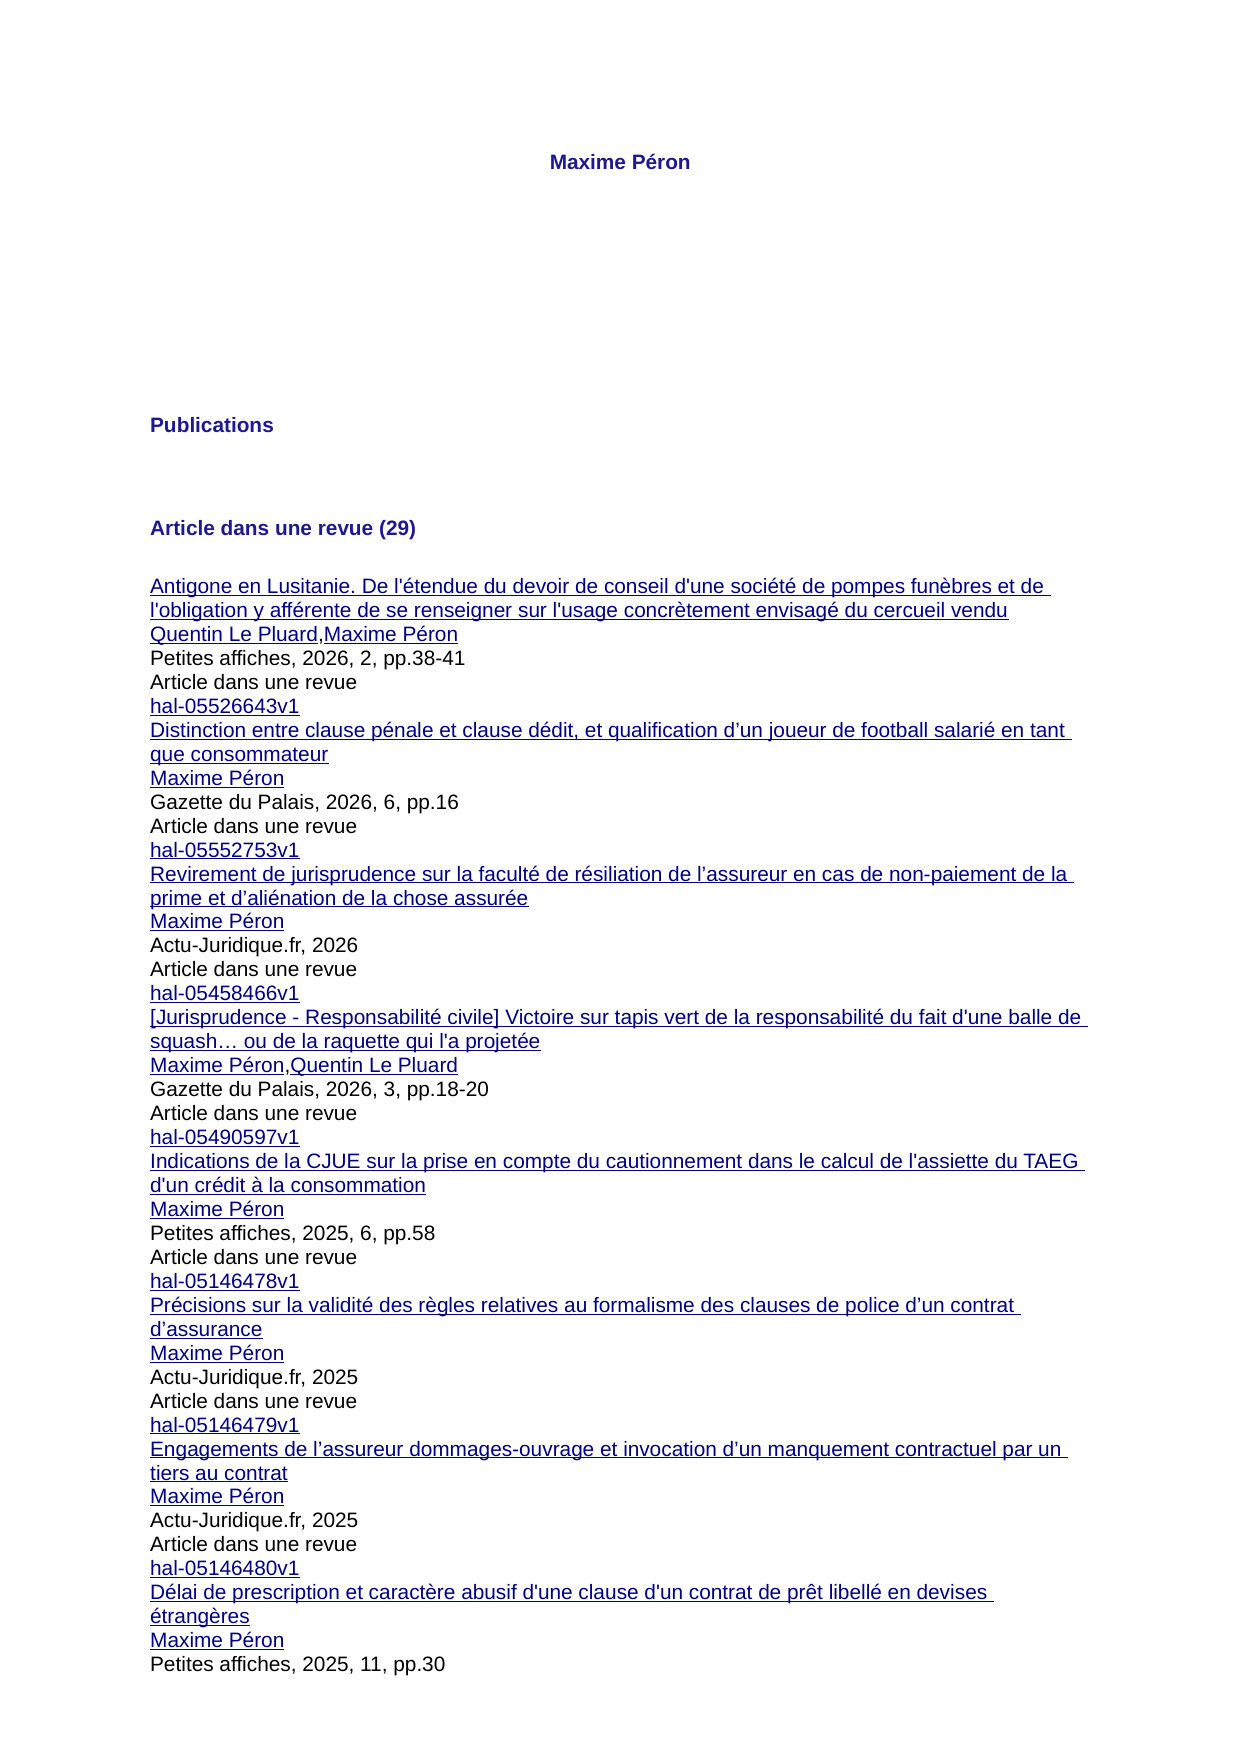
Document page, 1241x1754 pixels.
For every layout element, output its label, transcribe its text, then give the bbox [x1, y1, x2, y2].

table_cell Délai de prescription et caractère abusif d'une clause d'un contrat de prêt libellé en devises étrangères Maxime Péron Petites affiches, 2025, 11, pp.30 [150, 1580, 1090, 1676]
table_header Antigone en Lusitanie. De l'étendue du devoir de conseil d'une société de pompes funèbres et de l'obligation y afférente de se renseigner sur l'usage concrètement envisagé du cercueil vendu Quentin Le Pluard,Maxime Péron Petites affiches, 2026, 2, pp.38-41 Article dans une revue hal-05526643v1 [150, 574, 1090, 718]
table_cell Engagements de l’assureur dommages-ouvrage et invocation d’un manquement contractuel par un tiers au contrat Maxime Péron Actu-Juridique.fr, 2025 Article dans une revue hal-05146480v1 [150, 1436, 1090, 1580]
table_cell Précisions sur la validité des règles relatives au formalisme des clauses de police d’un contrat d’assurance Maxime Péron Actu-Juridique.fr, 2025 Article dans une revue hal-05146479v1 [150, 1293, 1090, 1436]
table_cell Distinction entre clause pénale et clause dédit, et qualification d’un joueur de football salarié en tant que consommateur Maxime Péron Gazette du Palais, 2026, 6, pp.16 Article dans une revue hal-05552753v1 [150, 718, 1090, 861]
subtitle Maxime Péron [150, 150, 1090, 174]
table_cell Revirement de jurisprudence sur la faculté de résiliation de l’assureur en cas de non-paiement de la prime et d’aliénation de la chose assurée Maxime Péron Actu-Juridique.fr, 2026 Article dans une revue hal-05458466v1 [150, 861, 1090, 1005]
table_cell Indications de la CJUE sur la prise en compte du cautionnement dans le calcul de l'assiette du TAEG d'un crédit à la consommation Maxime Péron Petites affiches, 2025, 6, pp.58 Article dans une revue hal-05146478v1 [150, 1149, 1090, 1293]
table_cell [Jurisprudence - Responsabilité civile] Victoire sur tapis vert de la responsabilité du fait d'une balle de squash… ou de la raquette qui l'a projetée Maxime Péron,Quentin Le Pluard Gazette du Palais, 2026, 3, pp.18-20 Article dans une revue hal-05490597v1 [150, 1005, 1090, 1149]
subtitle Article dans une revue (29) [150, 516, 1090, 539]
subtitle Publications [150, 412, 1090, 436]
